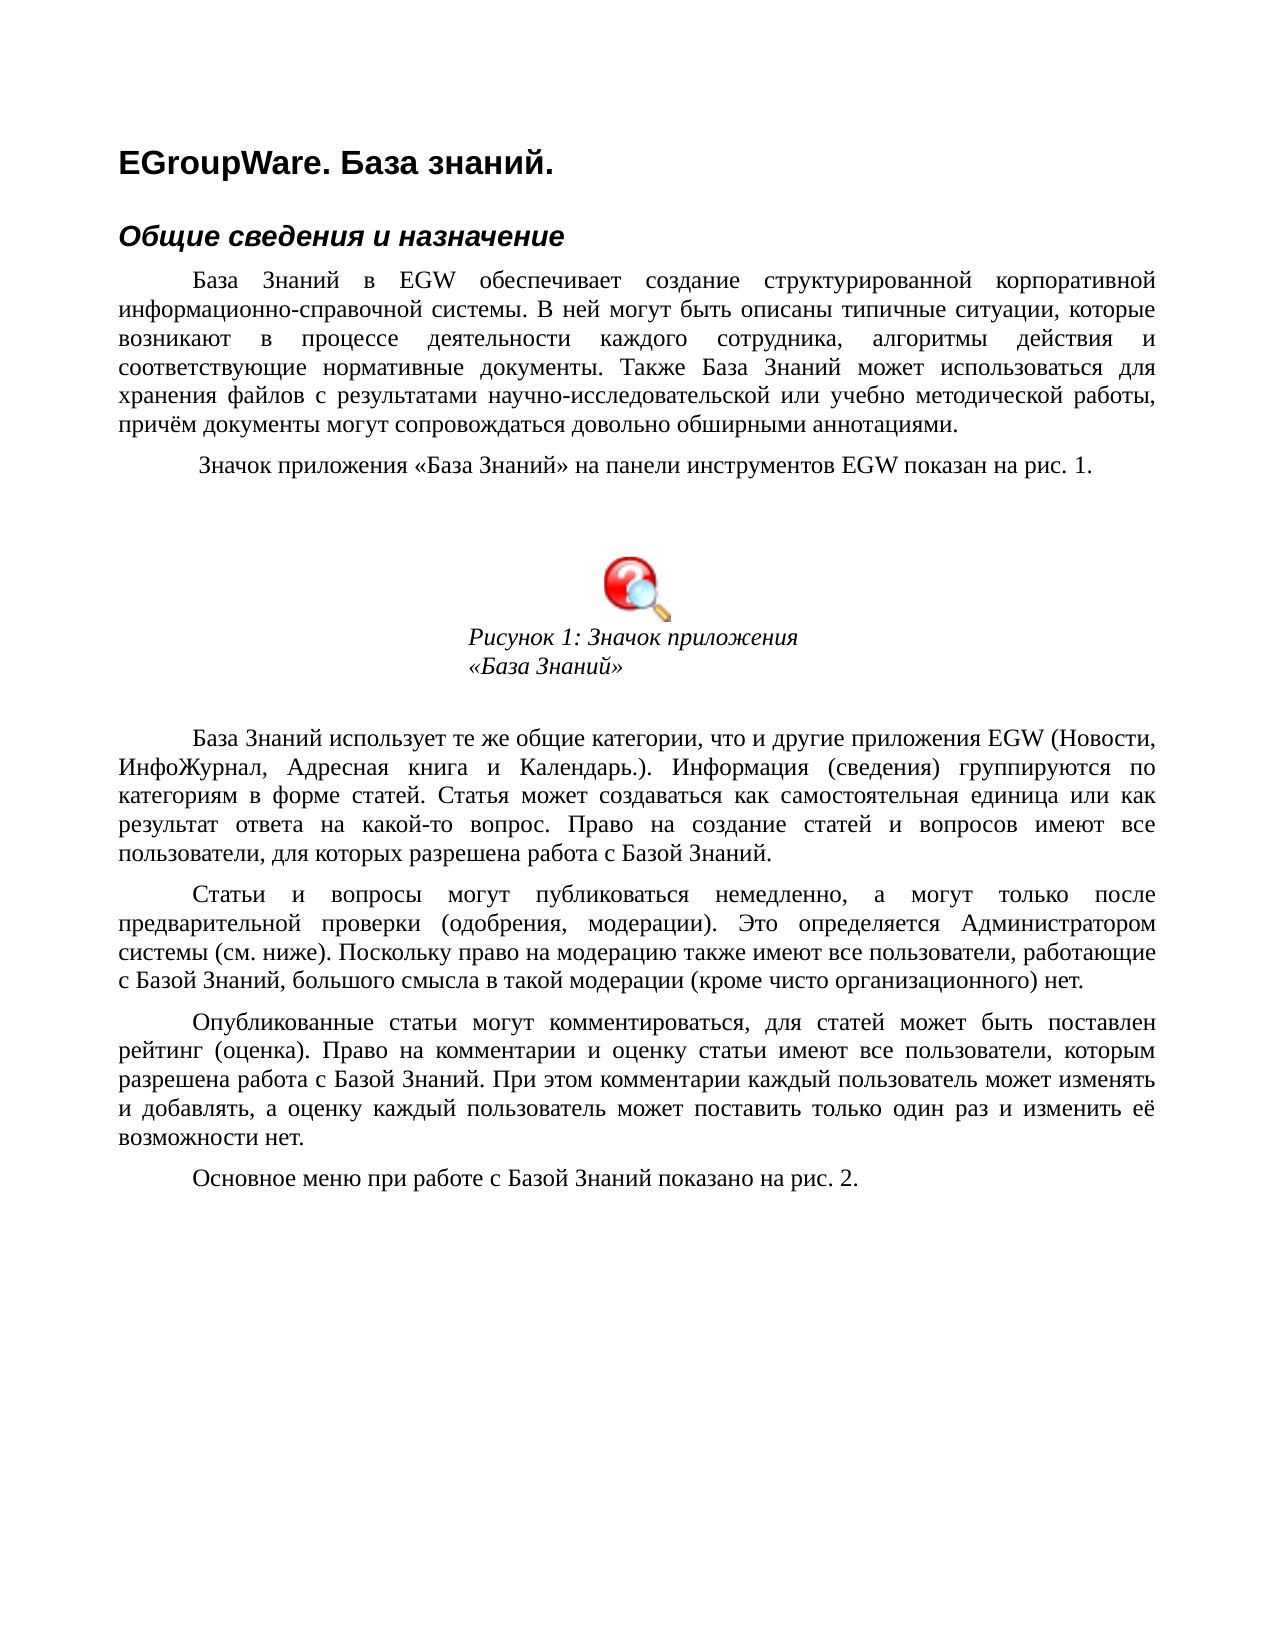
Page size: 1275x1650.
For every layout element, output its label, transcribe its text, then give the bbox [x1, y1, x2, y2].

text Основное меню при работе с Базой Знаний показано на рис. 2. [118, 1163, 1157, 1192]
subtitle Общие сведения и назначение [118, 219, 1157, 253]
text База Знаний использует те же общие категории, что и другие приложения EGW (Новости, ИнфоЖурнал, Адресная книга и Календарь.). Информация (сведения) группируются по категориям в форме статей. Статья может создаваться как самостоятельная единица или как результат ответа на какой-то вопрос. Право на создание статей и вопросов имеют все пользователи, для которых разрешена работа с Базой Знаний. [118, 723, 1157, 867]
subtitle EGroupWare. База знаний. [118, 143, 1157, 182]
text База Знаний в EGW обеспечивает создание структурированной корпоративной информационно-справочной системы. В ней могут быть описаны типичные ситуации, которые возникают в процессе деятельности каждого сотрудника, алгоритмы действия и соответствующие нормативные документы. Также База Знаний может использоваться для хранения файлов с результатами научно-исследовательской или учебно методической работы, причём документы могут сопровождаться довольно обширными аннотациями. [118, 265, 1157, 438]
text Статьи и вопросы могут публиковаться немедленно, а могут только после предварительной проверки (одобрения, модерации). Это определяется Администратором системы (см. ниже). Поскольку право на модерацию также имеют все пользователи, работающие с Базой Знаний, большого смысла в такой модерации (кроме чисто организационного) нет. [118, 879, 1157, 994]
text Опубликованные статьи могут комментироваться, для статей может быть поставлен рейтинг (оценка). Право на комментарии и оценку статьи имеют все пользователи, которым разрешена работа с Базой Знаний. При этом комментарии каждый пользователь может изменять и добавлять, а оценку каждый пользователь может поставить только один раз и изменить её возможности нет. [118, 1007, 1157, 1150]
picture [604, 555, 671, 622]
text Значок приложения «База Знаний» на панели инструментов EGW показан на рис. 1. [118, 450, 1157, 479]
text Рисунок 1: Значок приложения «База Знаний» [468, 568, 807, 679]
